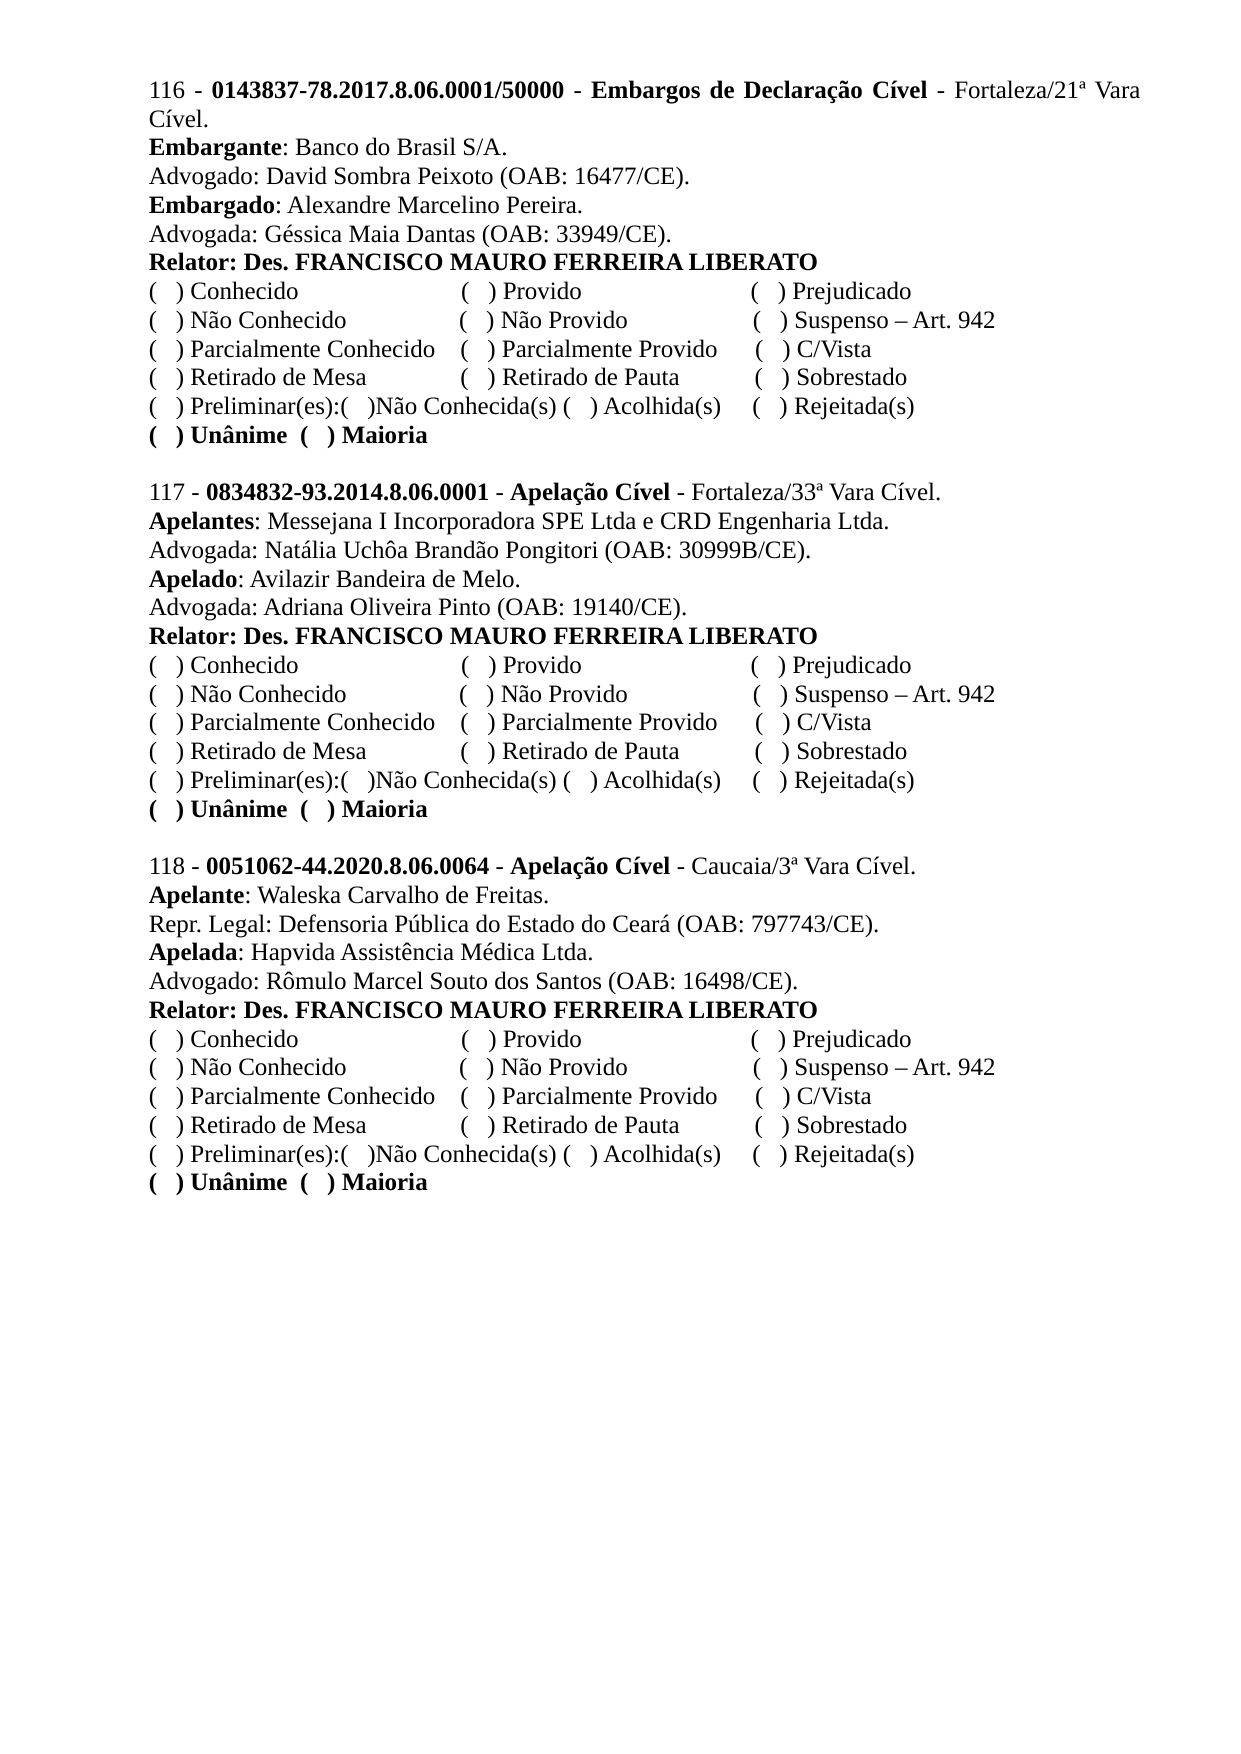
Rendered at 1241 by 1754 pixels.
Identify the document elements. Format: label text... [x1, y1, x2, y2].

text 116 - 0143837-78.2017.8.06.0001/50000 - Embargos de Declaração Cível - Fortaleza/21ª Vara Cível. [148, 75, 1141, 132]
text ( ) Preliminar(es):( )Não Conhecida(s) ( ) Acolhida(s) ( ) Rejeitada(s) [148, 1139, 1158, 1167]
text 118 - 0051062-44.2020.8.06.0064 - Apelação Cível - Caucaia/3ª Vara Cível. [148, 851, 1141, 880]
text 117 - 0834832-93.2014.8.06.0001 - Apelação Cível - Fortaleza/33ª Vara Cível. [148, 477, 1141, 506]
text ( ) Unânime ( ) Maioria [148, 1167, 1158, 1196]
text Relator: Des. FRANCISCO MAURO FERREIRA LIBERATO [148, 995, 1141, 1024]
text ( ) Unânime ( ) Maioria [148, 794, 1158, 822]
text ( ) Preliminar(es):( )Não Conhecida(s) ( ) Acolhida(s) ( ) Rejeitada(s) [148, 765, 1158, 794]
text Apelantes: Messejana I Incorporadora SPE Ltda e CRD Engenharia Ltda. [148, 506, 1141, 535]
text ( ) Não Conhecido ( ) Não Provido ( ) Suspenso – Art. 942 [148, 1052, 1158, 1081]
text Advogada: Adriana Oliveira Pinto (OAB: 19140/CE). [148, 592, 1141, 621]
text ( ) Preliminar(es):( )Não Conhecida(s) ( ) Acolhida(s) ( ) Rejeitada(s) [148, 391, 1158, 420]
text ( ) Não Conhecido ( ) Não Provido ( ) Suspenso – Art. 942 [148, 679, 1158, 707]
text Embargado: Alexandre Marcelino Pereira. [148, 190, 1141, 219]
text Relator: Des. FRANCISCO MAURO FERREIRA LIBERATO [148, 621, 1141, 650]
text ( ) Retirado de Mesa ( ) Retirado de Pauta ( ) Sobrestado [148, 736, 1158, 765]
text ( ) Parcialmente Conhecido ( ) Parcialmente Provido ( ) C/Vista [148, 707, 1158, 736]
text Advogado: Rômulo Marcel Souto dos Santos (OAB: 16498/CE). [148, 966, 1141, 995]
text ( ) Parcialmente Conhecido ( ) Parcialmente Provido ( ) C/Vista [148, 1081, 1158, 1110]
text Apelado: Avilazir Bandeira de Melo. [148, 564, 1141, 592]
text ( ) Retirado de Mesa ( ) Retirado de Pauta ( ) Sobrestado [148, 362, 1158, 391]
text Embargante: Banco do Brasil S/A. [148, 132, 1141, 161]
text Apelante: Waleska Carvalho de Freitas. [148, 880, 1141, 909]
text ( ) Retirado de Mesa ( ) Retirado de Pauta ( ) Sobrestado [148, 1110, 1158, 1139]
text ( ) Conhecido ( ) Provido ( ) Prejudicado [148, 650, 1141, 679]
text ( ) Unânime ( ) Maioria [148, 420, 1158, 449]
text Advogada: Géssica Maia Dantas (OAB: 33949/CE). [148, 219, 1141, 247]
text Repr. Legal: Defensoria Pública do Estado do Ceará (OAB: 797743/CE). [148, 909, 1141, 937]
text Relator: Des. FRANCISCO MAURO FERREIRA LIBERATO [148, 247, 1141, 276]
text ( ) Não Conhecido ( ) Não Provido ( ) Suspenso – Art. 942 [148, 305, 1158, 334]
text Apelada: Hapvida Assistência Médica Ltda. [148, 937, 1141, 966]
text ( ) Parcialmente Conhecido ( ) Parcialmente Provido ( ) C/Vista [148, 334, 1158, 362]
text Advogado: David Sombra Peixoto (OAB: 16477/CE). [148, 161, 1141, 190]
text ( ) Conhecido ( ) Provido ( ) Prejudicado [148, 1024, 1141, 1052]
text Advogada: Natália Uchôa Brandão Pongitori (OAB: 30999B/CE). [148, 535, 1141, 564]
text ( ) Conhecido ( ) Provido ( ) Prejudicado [148, 276, 1141, 305]
